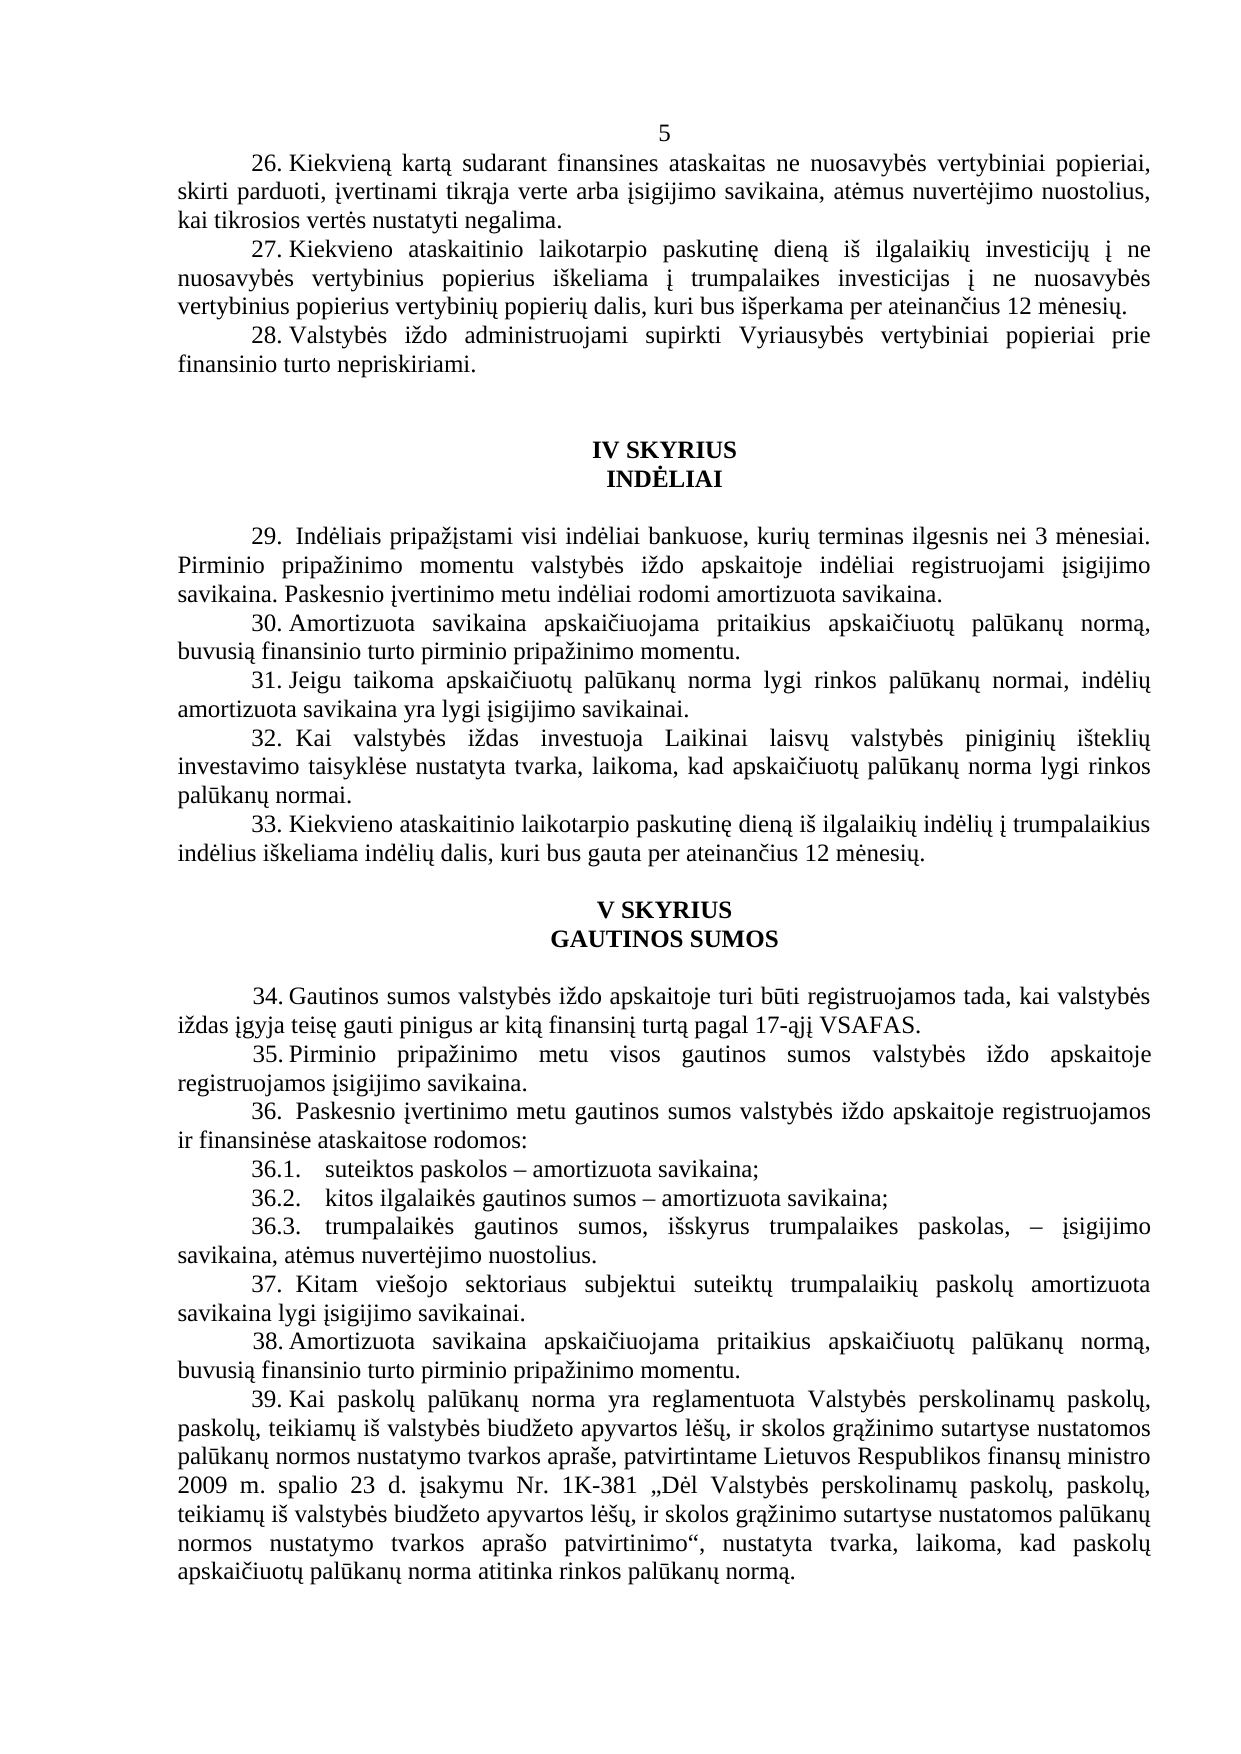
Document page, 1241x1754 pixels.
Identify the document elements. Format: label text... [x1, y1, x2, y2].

text 36.1. suteiktos paskolos – amortizuota savikaina; [251, 1154, 1152, 1183]
text 39. Kai paskolų palūkanų norma yra reglamentuota Valstybės perskolinamų paskolų, paskolų, teikiamų iš valstybės biudžeto apyvartos lėšų, ir skolos grąžinimo sutartyse nustatomos palūkanų normos nustatymo tvarkos apraše, patvirtintame Lietuvos Respublikos finansų ministro 2009 m. spalio 23 d. įsakymu Nr. 1K-381 „Dėl Valstybės perskolinamų paskolų, paskolų, teikiamų iš valstybės biudžeto apyvartos lėšų, ir skolos grąžinimo sutartyse nustatomos palūkanų normos nustatymo tvarkos aprašo patvirtinimo“, nustatyta tvarka, laikoma, kad paskolų apskaičiuotų palūkanų norma atitinka rinkos palūkanų normą. [177, 1384, 1152, 1585]
text 37. Kitam viešojo sektoriaus subjektui suteiktų trumpalaikių paskolų amortizuota savikaina lygi įsigijimo savikainai. [177, 1269, 1152, 1326]
text 36.3. trumpalaikės gautinos sumos, išskyrus trumpalaikes paskolas, – įsigijimo savikaina, atėmus nuvertėjimo nuostolius. [177, 1211, 1152, 1269]
text 27. Kiekvieno ataskaitinio laikotarpio paskutinę dieną iš ilgalaikių investicijų į ne nuosavybės vertybinius popierius iškeliama į trumpalaikes investicijas į ne nuosavybės vertybinius popierius vertybinių popierių dalis, kuri bus išperkama per ateinančius 12 mėnesių. [177, 234, 1152, 320]
text 31. Jeigu taikoma apskaičiuotų palūkanų norma lygi rinkos palūkanų normai, indėlių amortizuota savikaina yra lygi įsigijimo savikainai. [177, 665, 1152, 723]
text 34. Gautinos sumos valstybės iždo apskaitoje turi būti registruojamos tada, kai valstybės iždas įgyja teisę gauti pinigus ar kitą finansinį turtą pagal 17-ąjį VSAFAS. [177, 981, 1152, 1039]
text 36. Paskesnio įvertinimo metu gautinos sumos valstybės iždo apskaitoje registruojamos ir finansinėse ataskaitose rodomos: [177, 1096, 1152, 1154]
text 30. Amortizuota savikaina apskaičiuojama pritaikius apskaičiuotų palūkanų normą, buvusią finansinio turto pirminio pripažinimo momentu. [177, 608, 1152, 665]
text V SKYRIUS [177, 895, 1152, 924]
text 26. Kiekvieną kartą sudarant finansines ataskaitas ne nuosavybės vertybiniai popieriai, skirti parduoti, įvertinami tikrąja verte arba įsigijimo savikaina, atėmus nuvertėjimo nuostolius, kai tikrosios vertės nustatyti negalima. [177, 148, 1152, 234]
text INDĖLIAI [177, 464, 1152, 493]
text 36.2. kitos ilgalaikės gautinos sumos – amortizuota savikaina; [177, 1183, 1152, 1211]
text 28. Valstybės iždo administruojami supirkti Vyriausybės vertybiniai popieriai prie finansinio turto nepriskiriami. [177, 320, 1152, 378]
text GAUTINOS SUMOS [177, 924, 1152, 953]
text 32. Kai valstybės iždas investuoja Laikinai laisvų valstybės piniginių išteklių investavimo taisyklėse nustatyta tvarka, laikoma, kad apskaičiuotų palūkanų norma lygi rinkos palūkanų normai. [177, 723, 1152, 809]
text 29. Indėliais pripažįstami visi indėliai bankuose, kurių terminas ilgesnis nei 3 mėnesiai. Pirminio pripažinimo momentu valstybės iždo apskaitoje indėliai registruojami įsigijimo savikaina. Paskesnio įvertinimo metu indėliai rodomi amortizuota savikaina. [177, 521, 1152, 608]
text IV SKYRIUS [177, 435, 1152, 464]
text 33. Kiekvieno ataskaitinio laikotarpio paskutinę dieną iš ilgalaikių indėlių į trumpalaikius indėlius iškeliama indėlių dalis, kuri bus gauta per ateinančius 12 mėnesių. [177, 809, 1152, 866]
text 38. Amortizuota savikaina apskaičiuojama pritaikius apskaičiuotų palūkanų normą, buvusią finansinio turto pirminio pripažinimo momentu. [177, 1326, 1152, 1384]
text 35. Pirminio pripažinimo metu visos gautinos sumos valstybės iždo apskaitoje registruojamos įsigijimo savikaina. [177, 1039, 1152, 1096]
